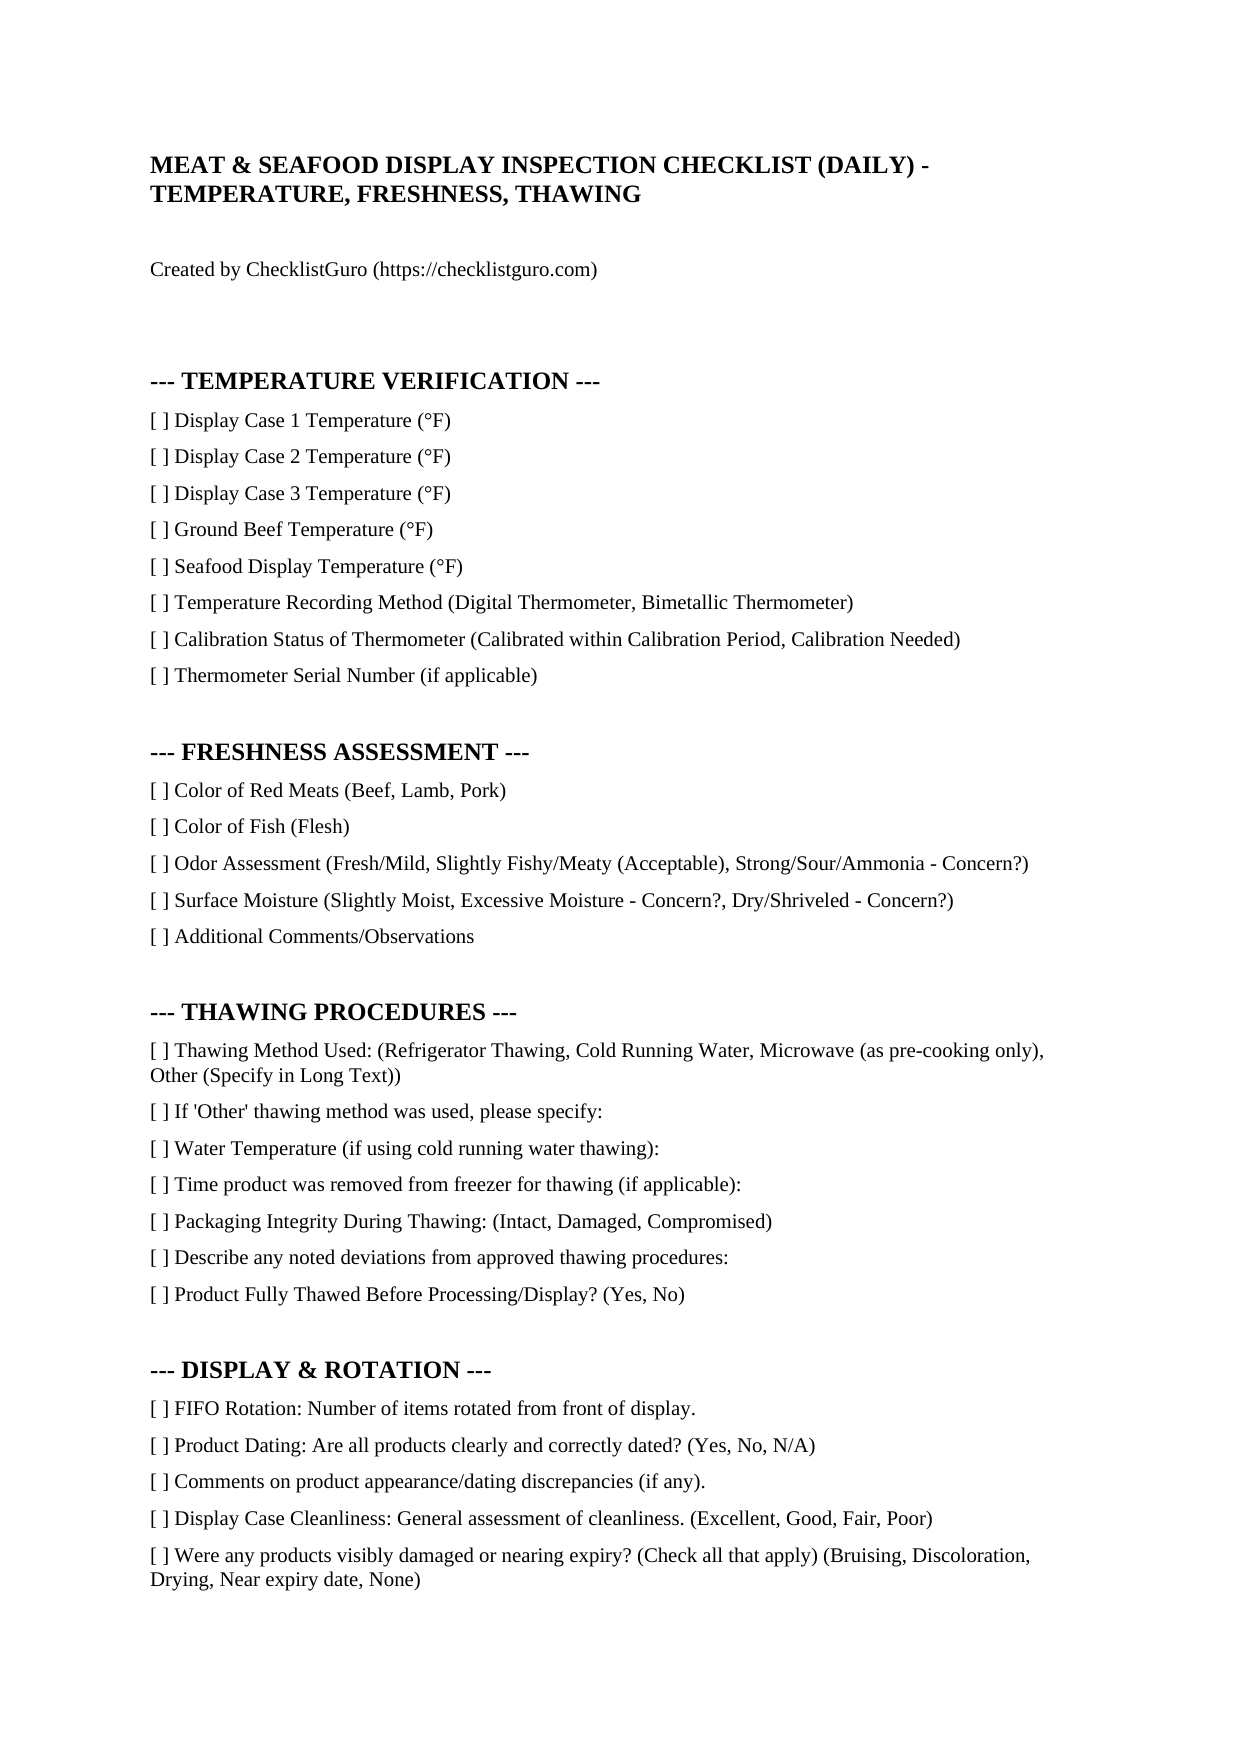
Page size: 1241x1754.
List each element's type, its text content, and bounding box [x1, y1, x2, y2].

text [ ] Color of Red Meats (Beef, Lamb, Pork) [150, 778, 1090, 802]
text [ ] Water Temperature (if using cold running water thawing): [150, 1136, 1090, 1160]
text [ ] Display Case Cleanliness: General assessment of cleanliness. (Excellent, Good, Fair, Poor) [150, 1506, 1090, 1530]
text [ ] Comments on product appearance/dating discrepancies (if any). [150, 1469, 1090, 1493]
text [ ] Packaging Integrity During Thawing: (Intact, Damaged, Compromised) [150, 1209, 1090, 1233]
text [ ] Surface Moisture (Slightly Moist, Excessive Moisture - Concern?, Dry/Shriveled - Concern?) [150, 887, 1090, 912]
text --- FRESHNESS ASSESSMENT --- [150, 737, 1090, 765]
text [ ] Display Case 3 Temperature (°F) [150, 481, 1090, 505]
text [ ] Color of Fish (Flesh) [150, 814, 1090, 838]
text [ ] Ground Beef Temperature (°F) [150, 517, 1090, 541]
text [ ] Display Case 1 Temperature (°F) [150, 407, 1090, 432]
text MEAT & SEAFOOD DISPLAY INSPECTION CHECKLIST (DAILY) - TEMPERATURE, FRESHNESS, THAWING [150, 150, 1090, 207]
text [ ] Were any products visibly damaged or nearing expiry? (Check all that apply) (Bruising, Discoloration, Drying, Near expiry date, None) [150, 1542, 1090, 1591]
text [ ] Odor Assessment (Fresh/Mild, Slightly Fishy/Meaty (Acceptable), Strong/Sour/Ammonia - Concern?) [150, 851, 1090, 875]
text [ ] Seafood Display Temperature (°F) [150, 554, 1090, 578]
text [ ] Thawing Method Used: (Refrigerator Thawing, Cold Running Water, Microwave (as pre-cooking only), Other (Specify in Long Text)) [150, 1038, 1090, 1087]
text [ ] Additional Comments/Observations [150, 924, 1090, 948]
text --- TEMPERATURE VERIFICATION --- [150, 366, 1090, 395]
text --- DISPLAY & ROTATION --- [150, 1355, 1090, 1384]
text --- THAWING PROCEDURES --- [150, 997, 1090, 1026]
text [ ] FIFO Rotation: Number of items rotated from front of display. [150, 1396, 1090, 1420]
text [ ] Product Fully Thawed Before Processing/Display? (Yes, No) [150, 1282, 1090, 1306]
text [ ] Time product was removed from freezer for thawing (if applicable): [150, 1172, 1090, 1196]
text [ ] Describe any noted deviations from approved thawing procedures: [150, 1245, 1090, 1269]
text [ ] Calibration Status of Thermometer (Calibrated within Calibration Period, Calibration Needed) [150, 627, 1090, 651]
text [ ] Product Dating: Are all products clearly and correctly dated? (Yes, No, N/A) [150, 1433, 1090, 1457]
text [ ] Thermometer Serial Number (if applicable) [150, 663, 1090, 687]
text [ ] Display Case 2 Temperature (°F) [150, 444, 1090, 468]
text [ ] Temperature Recording Method (Digital Thermometer, Bimetallic Thermometer) [150, 590, 1090, 614]
text [ ] If 'Other' thawing method was used, please specify: [150, 1099, 1090, 1123]
text Created by ChecklistGuro (https://checklistguro.com) [150, 257, 1090, 281]
